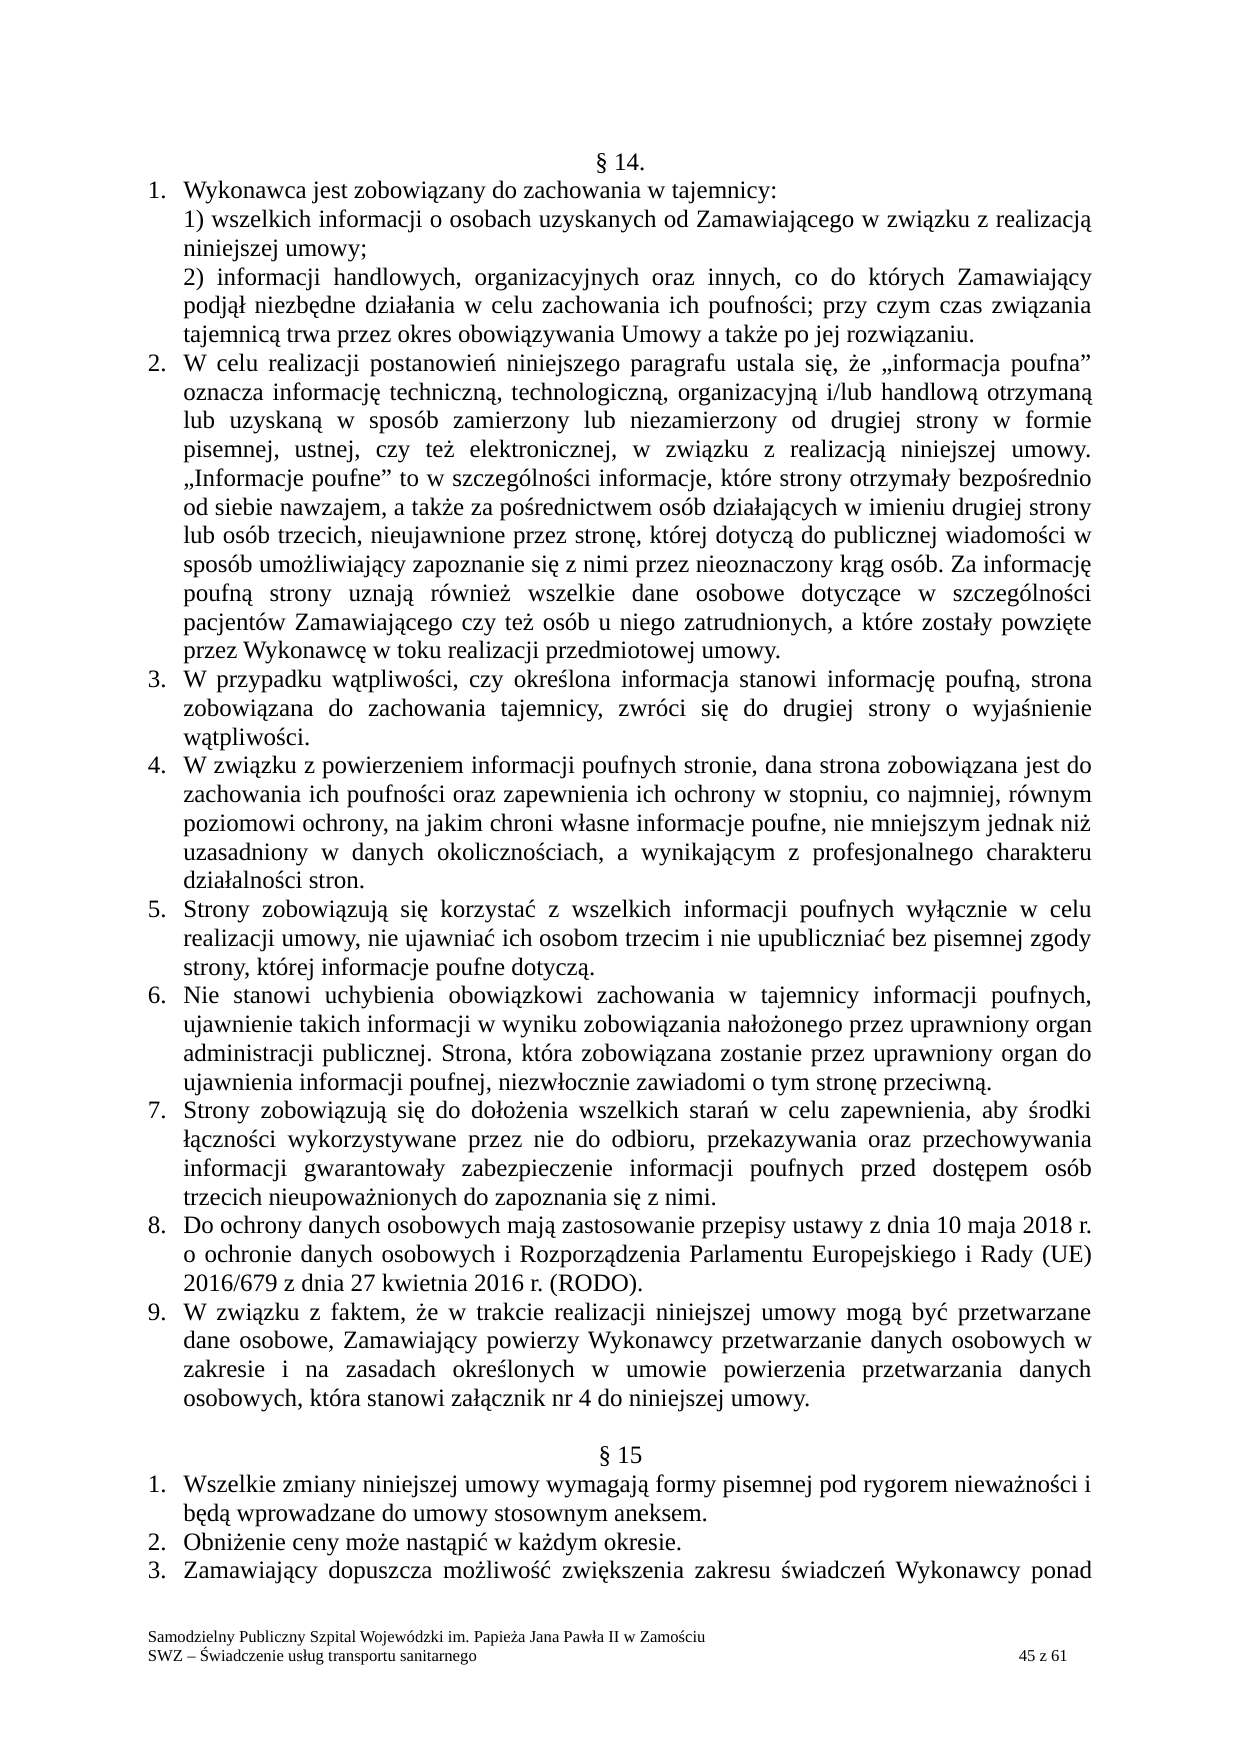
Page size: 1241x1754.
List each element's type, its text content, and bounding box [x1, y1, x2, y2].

list Obniżenie ceny może nastąpić w każdym okresie. [148, 1527, 1093, 1556]
list Zamawiający dopuszcza możliwość zwiększenia zakresu świadczeń Wykonawcy ponad [148, 1556, 1093, 1584]
text § 14. [148, 147, 1093, 176]
list Wykonawca jest zobowiązany do zachowania w tajemnicy: [148, 176, 1093, 204]
list Strony zobowiązują się korzystać z wszelkich informacji poufnych wyłącznie w celu realizacji umowy, nie ujawniać ich osobom trzecim i nie upubliczniać bez pisemnej zgody strony, której informacje poufne dotyczą. [148, 894, 1093, 981]
list Do ochrony danych osobowych mają zastosowanie przepisy ustawy z dnia 10 maja 2018 r. o ochronie danych osobowych i Rozporządzenia Parlamentu Europejskiego i Rady (UE) 2016/679 z dnia 27 kwietnia 2016 r. (RODO). [148, 1211, 1093, 1297]
list Nie stanowi uchybienia obowiązkowi zachowania w tajemnicy informacji poufnych, ujawnienie takich informacji w wyniku zobowiązania nałożonego przez uprawniony organ administracji publicznej. Strona, która zobowiązana zostanie przez uprawniony organ do ujawnienia informacji poufnej, niezwłocznie zawiadomi o tym stronę przeciwną. [148, 981, 1093, 1096]
list 1) wszelkich informacji o osobach uzyskanych od Zamawiającego w związku z realizacją niniejszej umowy; [148, 204, 1093, 262]
list 2) informacji handlowych, organizacyjnych oraz innych, co do których Zamawiający podjął niezbędne działania w celu zachowania ich poufności; przy czym czas związania tajemnicą trwa przez okres obowiązywania Umowy a także po jej rozwiązaniu. [148, 262, 1093, 348]
list Wszelkie zmiany niniejszej umowy wymagają formy pisemnej pod rygorem nieważności i będą wprowadzane do umowy stosownym aneksem. [148, 1469, 1093, 1527]
list Strony zobowiązują się do dołożenia wszelkich starań w celu zapewnienia, aby środki łączności wykorzystywane przez nie do odbioru, przekazywania oraz przechowywania informacji gwarantowały zabezpieczenie informacji poufnych przed dostępem osób trzecich nieupoważnionych do zapoznania się z nimi. [148, 1096, 1093, 1211]
text § 15 [148, 1441, 1093, 1469]
list W związku z faktem, że w trakcie realizacji niniejszej umowy mogą być przetwarzane dane osobowe, Zamawiający powierzy Wykonawcy przetwarzanie danych osobowych w zakresie i na zasadach określonych w umowie powierzenia przetwarzania danych osobowych, która stanowi załącznik nr 4 do niniejszej umowy. [148, 1297, 1093, 1412]
list W związku z powierzeniem informacji poufnych stronie, dana strona zobowiązana jest do zachowania ich poufności oraz zapewnienia ich ochrony w stopniu, co najmniej, równym poziomowi ochrony, na jakim chroni własne informacje poufne, nie mniejszym jednak niż uzasadniony w danych okolicznościach, a wynikającym z profesjonalnego charakteru działalności stron. [148, 751, 1093, 894]
list W celu realizacji postanowień niniejszego paragrafu ustala się, że „informacja poufna” oznacza informację techniczną, technologiczną, organizacyjną i/lub handlową otrzymaną lub uzyskaną w sposób zamierzony lub niezamierzony od drugiej strony w formie pisemnej, ustnej, czy też elektronicznej, w związku z realizacją niniejszej umowy. „Informacje poufne” to w szczególności informacje, które strony otrzymały bezpośrednio od siebie nawzajem, a także za pośrednictwem osób działających w imieniu drugiej strony lub osób trzecich, nieujawnione przez stronę, której dotyczą do publicznej wiadomości w sposób umożliwiający zapoznanie się z nimi przez nieoznaczony krąg osób. Za informację poufną strony uznają również wszelkie dane osobowe dotyczące w szczególności pacjentów Zamawiającego czy też osób u niego zatrudnionych, a które zostały powzięte przez Wykonawcę w toku realizacji przedmiotowej umowy. [148, 348, 1093, 664]
list W przypadku wątpliwości, czy określona informacja stanowi informację poufną, strona zobowiązana do zachowania tajemnicy, zwróci się do drugiej strony o wyjaśnienie wątpliwości. [148, 664, 1093, 751]
